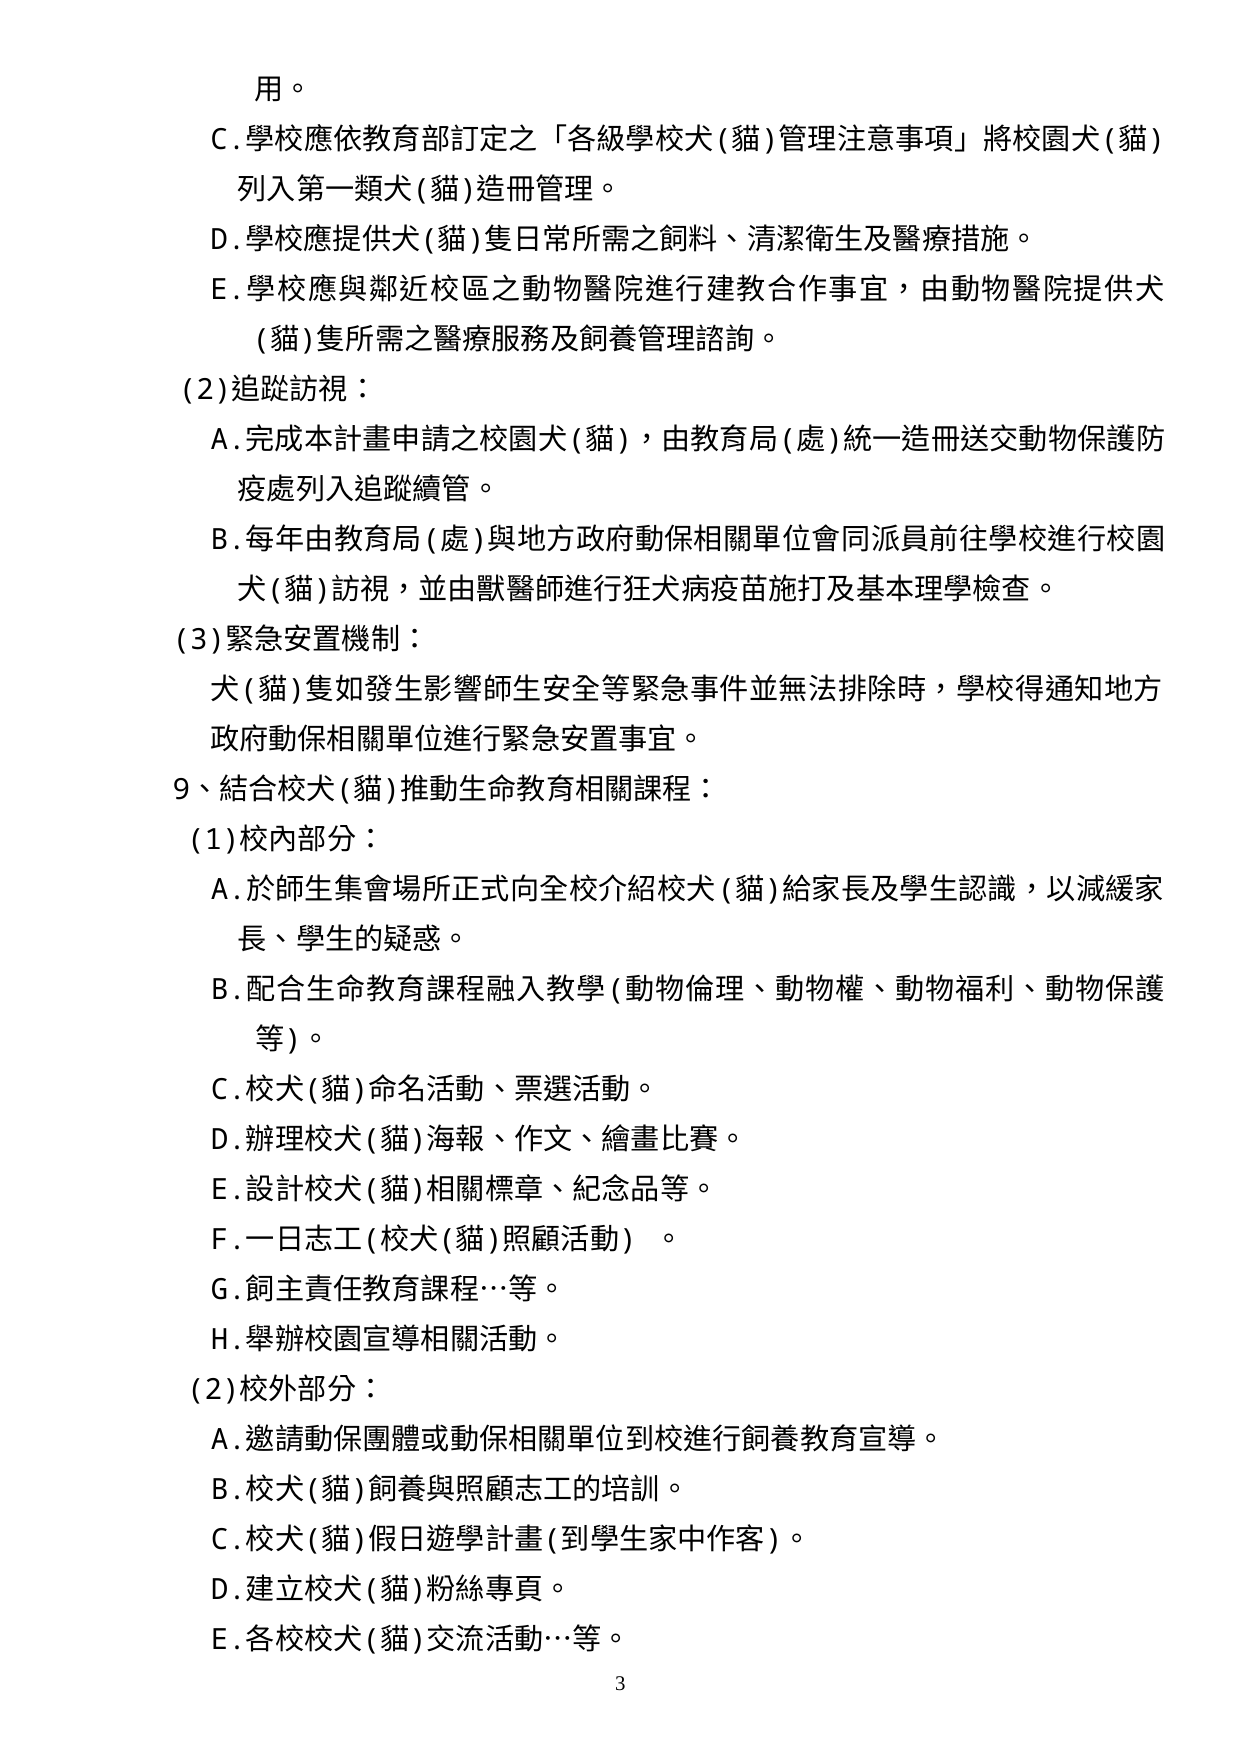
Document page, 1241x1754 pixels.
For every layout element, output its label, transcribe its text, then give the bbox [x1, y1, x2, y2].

text A.完成本計畫申請之校園犬(貓)，由教育局(處)統一造冊送交動物保護防疫處列入追蹤續管。 [210, 409, 1165, 509]
text A.邀請動保團體或動保相關單位到校進行飼養教育宣導。 [211, 1409, 1165, 1459]
text 犬(貓)隻如發生影響師生安全等緊急事件並無法排除時，學校得通知地方政府動保相關單位進行緊急安置事宜。 [210, 659, 1165, 759]
text E.各校校犬(貓)交流活動…等。 [211, 1609, 1165, 1659]
text C.校犬(貓)命名活動、票選活動。 [211, 1059, 1165, 1109]
text B.配合生命教育課程融入教學(動物倫理、動物權、動物福利、動物保護等)。 [211, 959, 1165, 1059]
text B.每年由教育局(處)與地方政府動保相關單位會同派員前往學校進行校園犬(貓)訪視，並由獸醫師進行狂犬病疫苗施打及基本理學檢查。 [210, 509, 1165, 609]
text E.學校應與鄰近校區之動物醫院進行建教合作事宜，由動物醫院提供犬(貓)隻所需之醫療服務及飼養管理諮詢。 [210, 259, 1165, 359]
text D.建立校犬(貓)粉絲專頁。 [211, 1559, 1165, 1609]
text C.校犬(貓)假日遊學計畫(到學生家中作客)。 [211, 1509, 1165, 1559]
text H.舉辦校園宣導相關活動。 [211, 1309, 1165, 1359]
text B.校犬(貓)飼養與照顧志工的培訓。 [211, 1459, 1165, 1509]
text 9、結合校犬(貓)推動生命教育相關課程： [172, 759, 1165, 809]
text 用。 [210, 59, 1165, 109]
text G.飼主責任教育課程…等。 [211, 1259, 1165, 1309]
text A.於師生集會場所正式向全校介紹校犬(貓)給家長及學生認識，以減緩家長、學生的疑惑。 [211, 859, 1165, 959]
text D.辦理校犬(貓)海報、作文、繪畫比賽。 [211, 1109, 1165, 1159]
text C.學校應依教育部訂定之「各級學校犬(貓)管理注意事項」將校園犬(貓)列入第一類犬(貓)造冊管理。 [210, 109, 1165, 209]
text F.一日志工(校犬(貓)照顧活動) 。 [211, 1209, 1165, 1259]
text D.學校應提供犬(貓)隻日常所需之飼料、清潔衛生及醫療措施。 [210, 209, 1165, 259]
text (2)校外部分： [187, 1359, 1165, 1409]
text (3)緊急安置機制： [172, 609, 1165, 659]
text E.設計校犬(貓)相關標章、紀念品等。 [211, 1159, 1165, 1209]
text (2)追踨訪視： [152, 359, 1165, 409]
text (1)校內部分： [187, 809, 1165, 859]
